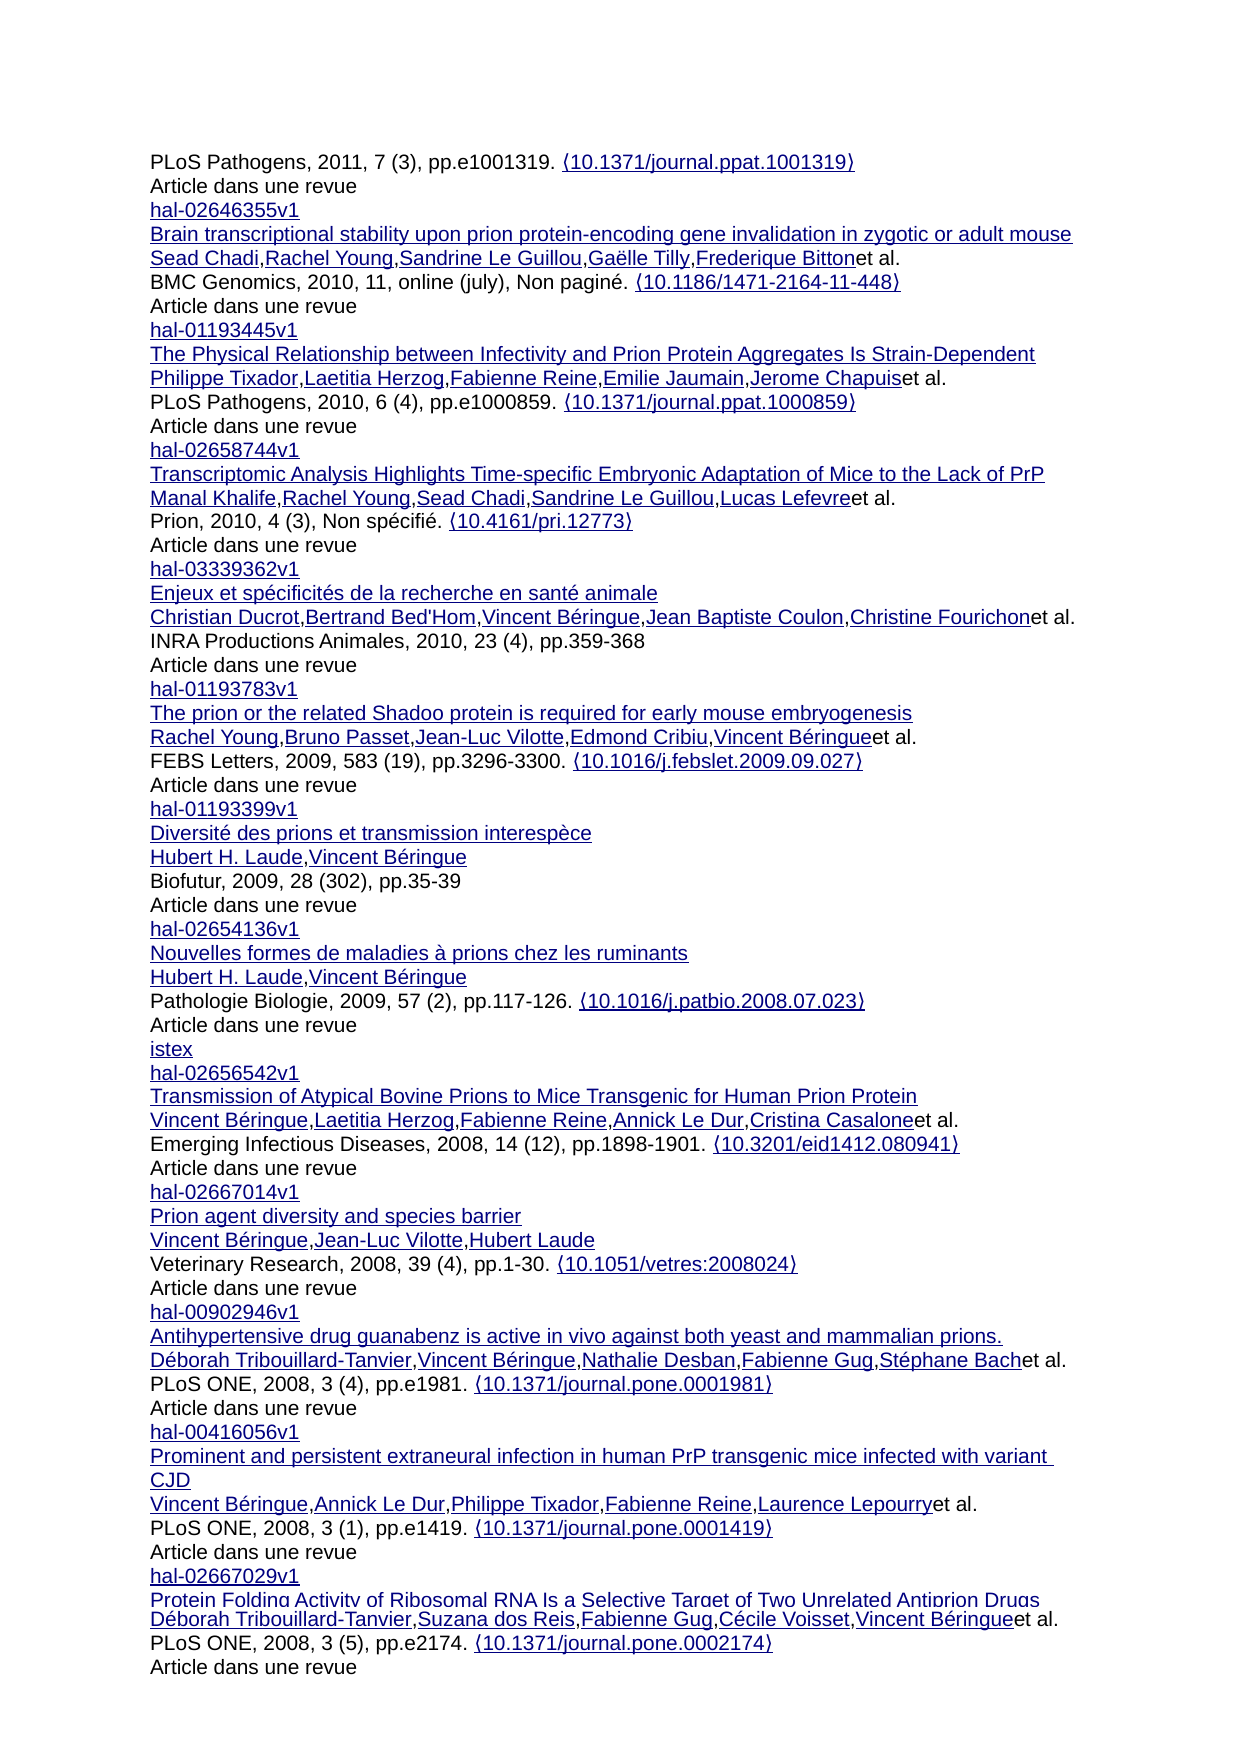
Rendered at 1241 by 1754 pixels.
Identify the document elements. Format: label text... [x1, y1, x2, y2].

table_cell Prominent and persistent extraneural infection in human PrP transgenic mice infected with variant CJD Vincent Béringue,Annick Le Dur,Philippe Tixador,Fabienne Reine,Laurence Lepourryet al. PLoS ONE, 2008, 3 (1), pp.e1419. ⟨10.1371/journal.pone.0001419⟩ Article dans une revue hal-02667029v1 [150, 1444, 1090, 1587]
table_cell Transmission of Atypical Bovine Prions to Mice Transgenic for Human Prion Protein Vincent Béringue,Laetitia Herzog,Fabienne Reine,Annick Le Dur,Cristina Casaloneet al. Emerging Infectious Diseases, 2008, 14 (12), pp.1898-1901. ⟨10.3201/eid1412.080941⟩ Article dans une revue hal-02667014v1 [150, 1084, 1090, 1204]
table_cell Antihypertensive drug guanabenz is active in vivo against both yeast and mammalian prions. Déborah Tribouillard-Tanvier,Vincent Béringue,Nathalie Desban,Fabienne Gug,Stéphane Bachet al. PLoS ONE, 2008, 3 (4), pp.e1981. ⟨10.1371/journal.pone.0001981⟩ Article dans une revue hal-00416056v1 [150, 1324, 1090, 1444]
table_cell PLoS Pathogens, 2011, 7 (3), pp.e1001319. ⟨10.1371/journal.ppat.1001319⟩ Article dans une revue hal-02646355v1 [150, 150, 1090, 222]
table_cell Enjeux et spécificités de la recherche en santé animale Christian Ducrot,Bertrand Bed'Hom,Vincent Béringue,Jean Baptiste Coulon,Christine Fourichonet al. INRA Productions Animales, 2010, 23 (4), pp.359-368 Article dans une revue hal-01193783v1 [150, 581, 1090, 701]
table_cell Diversité des prions et transmission interespèce Hubert H. Laude,Vincent Béringue Biofutur, 2009, 28 (302), pp.35-39 Article dans une revue hal-02654136v1 [150, 821, 1090, 941]
table_cell Prion agent diversity and species barrier Vincent Béringue,Jean-Luc Vilotte,Hubert Laude Veterinary Research, 2008, 39 (4), pp.1-30. ⟨10.1051/vetres:2008024⟩ Article dans une revue hal-00902946v1 [150, 1204, 1090, 1324]
table_cell Transcriptomic Analysis Highlights Time-specific Embryonic Adaptation of Mice to the Lack of PrP Manal Khalife,Rachel Young,Sead Chadi,Sandrine Le Guillou,Lucas Lefevreet al. Prion, 2010, 4 (3), Non spécifié. ⟨10.4161/pri.12773⟩ Article dans une revue hal-03339362v1 [150, 461, 1090, 581]
table_cell The Physical Relationship between Infectivity and Prion Protein Aggregates Is Strain-Dependent Philippe Tixador,Laetitia Herzog,Fabienne Reine,Emilie Jaumain,Jerome Chapuiset al. PLoS Pathogens, 2010, 6 (4), pp.e1000859. ⟨10.1371/journal.ppat.1000859⟩ Article dans une revue hal-02658744v1 [150, 342, 1090, 461]
table_cell Protein Folding Activity of Ribosomal RNA Is a Selective Target of Two Unrelated Antiprion Drugs Déborah Tribouillard-Tanvier,Suzana dos Reis,Fabienne Gug,Cécile Voisset,Vincent Béringueet al. PLoS ONE, 2008, 3 (5), pp.e2174. ⟨10.1371/journal.pone.0002174⟩ Article dans une revue [150, 1588, 1090, 1679]
table_cell The prion or the related Shadoo protein is required for early mouse embryogenesis Rachel Young,Bruno Passet,Jean-Luc Vilotte,Edmond Cribiu,Vincent Béringueet al. FEBS Letters, 2009, 583 (19), pp.3296-3300. ⟨10.1016/j.febslet.2009.09.027⟩ Article dans une revue hal-01193399v1 [150, 701, 1090, 821]
table_cell Nouvelles formes de maladies à prions chez les ruminants Hubert H. Laude,Vincent Béringue Pathologie Biologie, 2009, 57 (2), pp.117-126. ⟨10.1016/j.patbio.2008.07.023⟩ Article dans une revue istex hal-02656542v1 [150, 941, 1090, 1084]
table_cell Brain transcriptional stability upon prion protein-encoding gene invalidation in zygotic or adult mouse Sead Chadi,Rachel Young,Sandrine Le Guillou,Gaëlle Tilly,Frederique Bittonet al. BMC Genomics, 2010, 11, online (july), Non paginé. ⟨10.1186/1471-2164-11-448⟩ Article dans une revue hal-01193445v1 [150, 222, 1090, 342]
